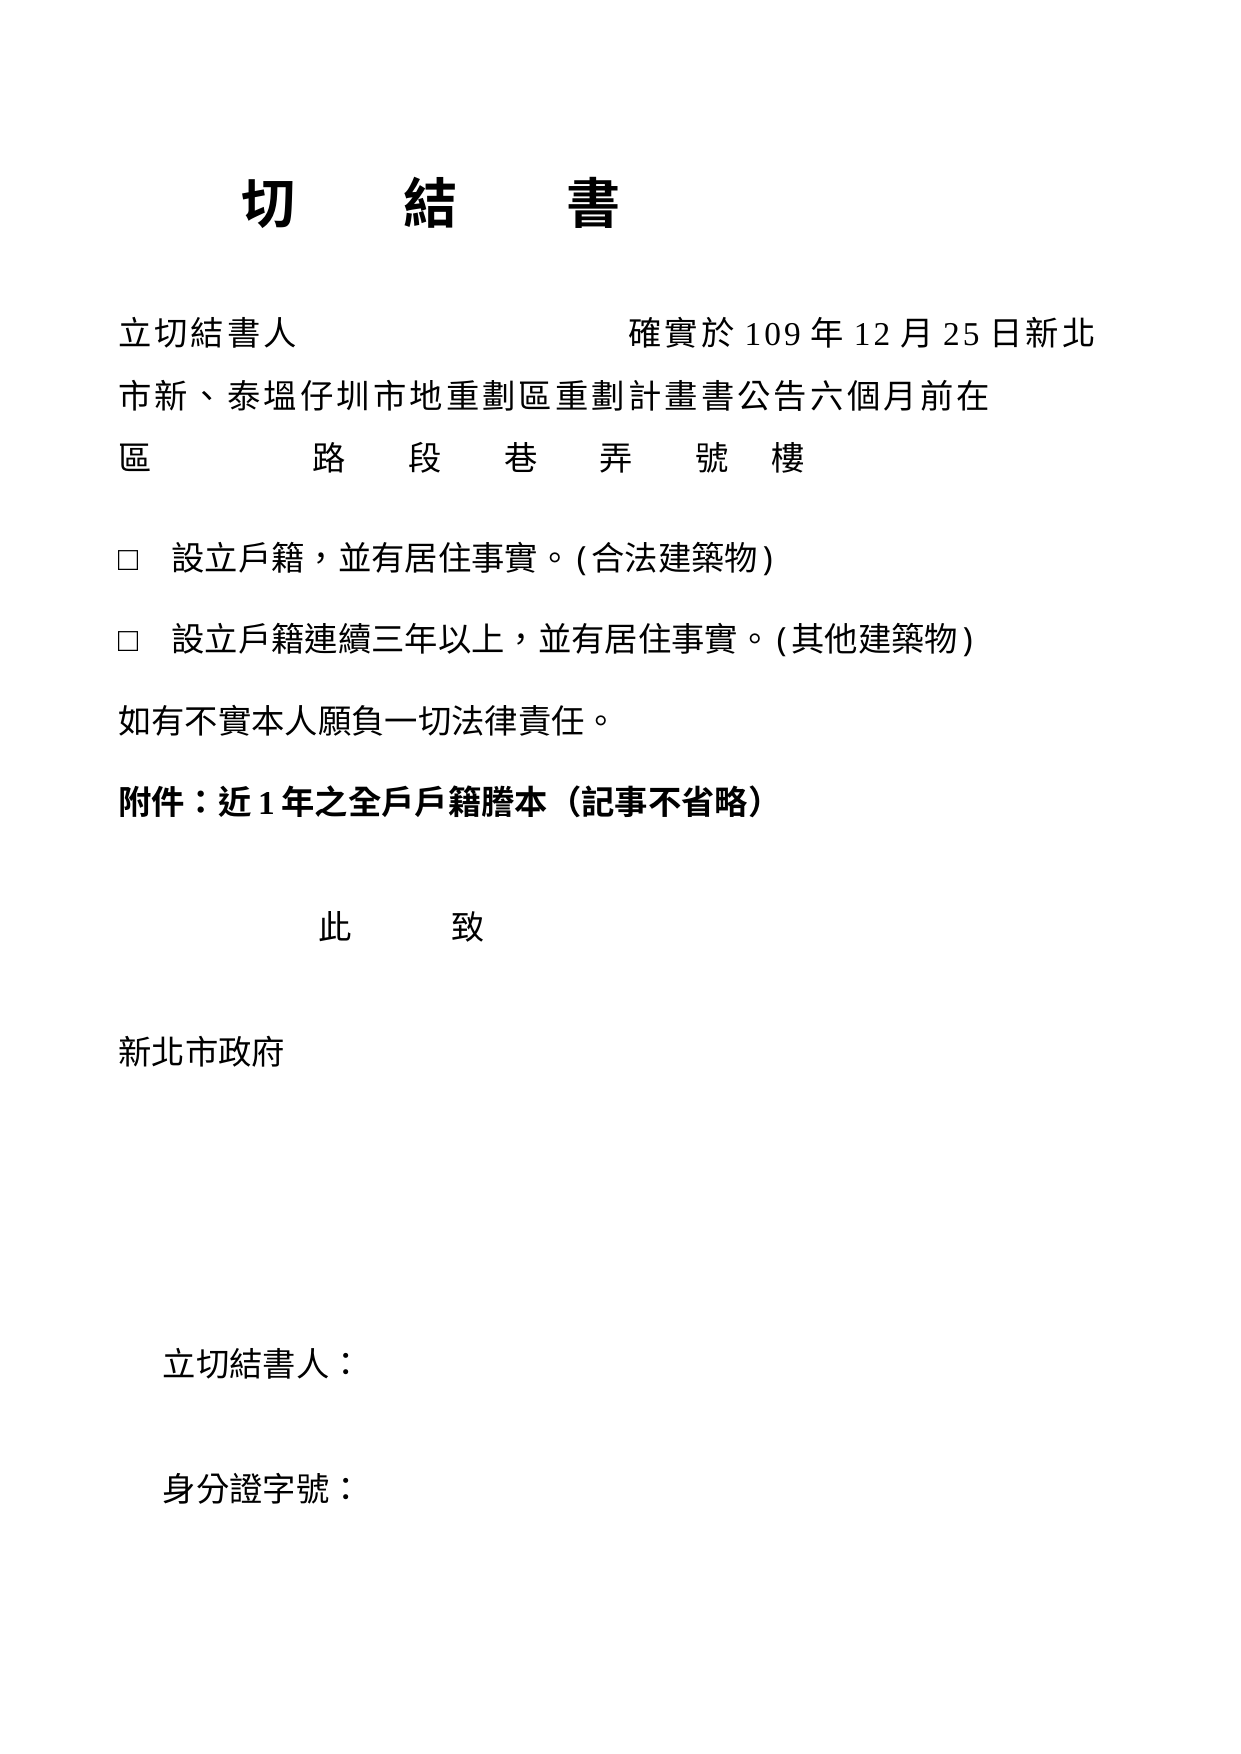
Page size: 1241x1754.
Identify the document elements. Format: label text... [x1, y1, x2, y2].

text 如有不實本人願負一切法律責任。 [118, 677, 1115, 739]
text 新北市政府 [118, 1008, 1122, 1071]
text □ 設立戶籍連續三年以上，並有居住事實。(其他建築物) [118, 596, 1115, 658]
text 附件：近1年之全戶戶籍謄本（記事不省略） [118, 758, 1115, 821]
text 身分證字號： [118, 1446, 1122, 1508]
text 切 結 書 [118, 127, 1122, 252]
text 立切結書人 確實於109年12月25日新北市新、泰塭仔圳市地重劃區重劃計畫書公告六個月前在 區 路 段 巷 弄 號 樓 [118, 289, 1108, 477]
text □ 設立戶籍，並有居住事實。(合法建築物) [118, 514, 1115, 577]
text 立切結書人： [118, 1321, 1122, 1383]
text 此 致 [118, 883, 1122, 946]
